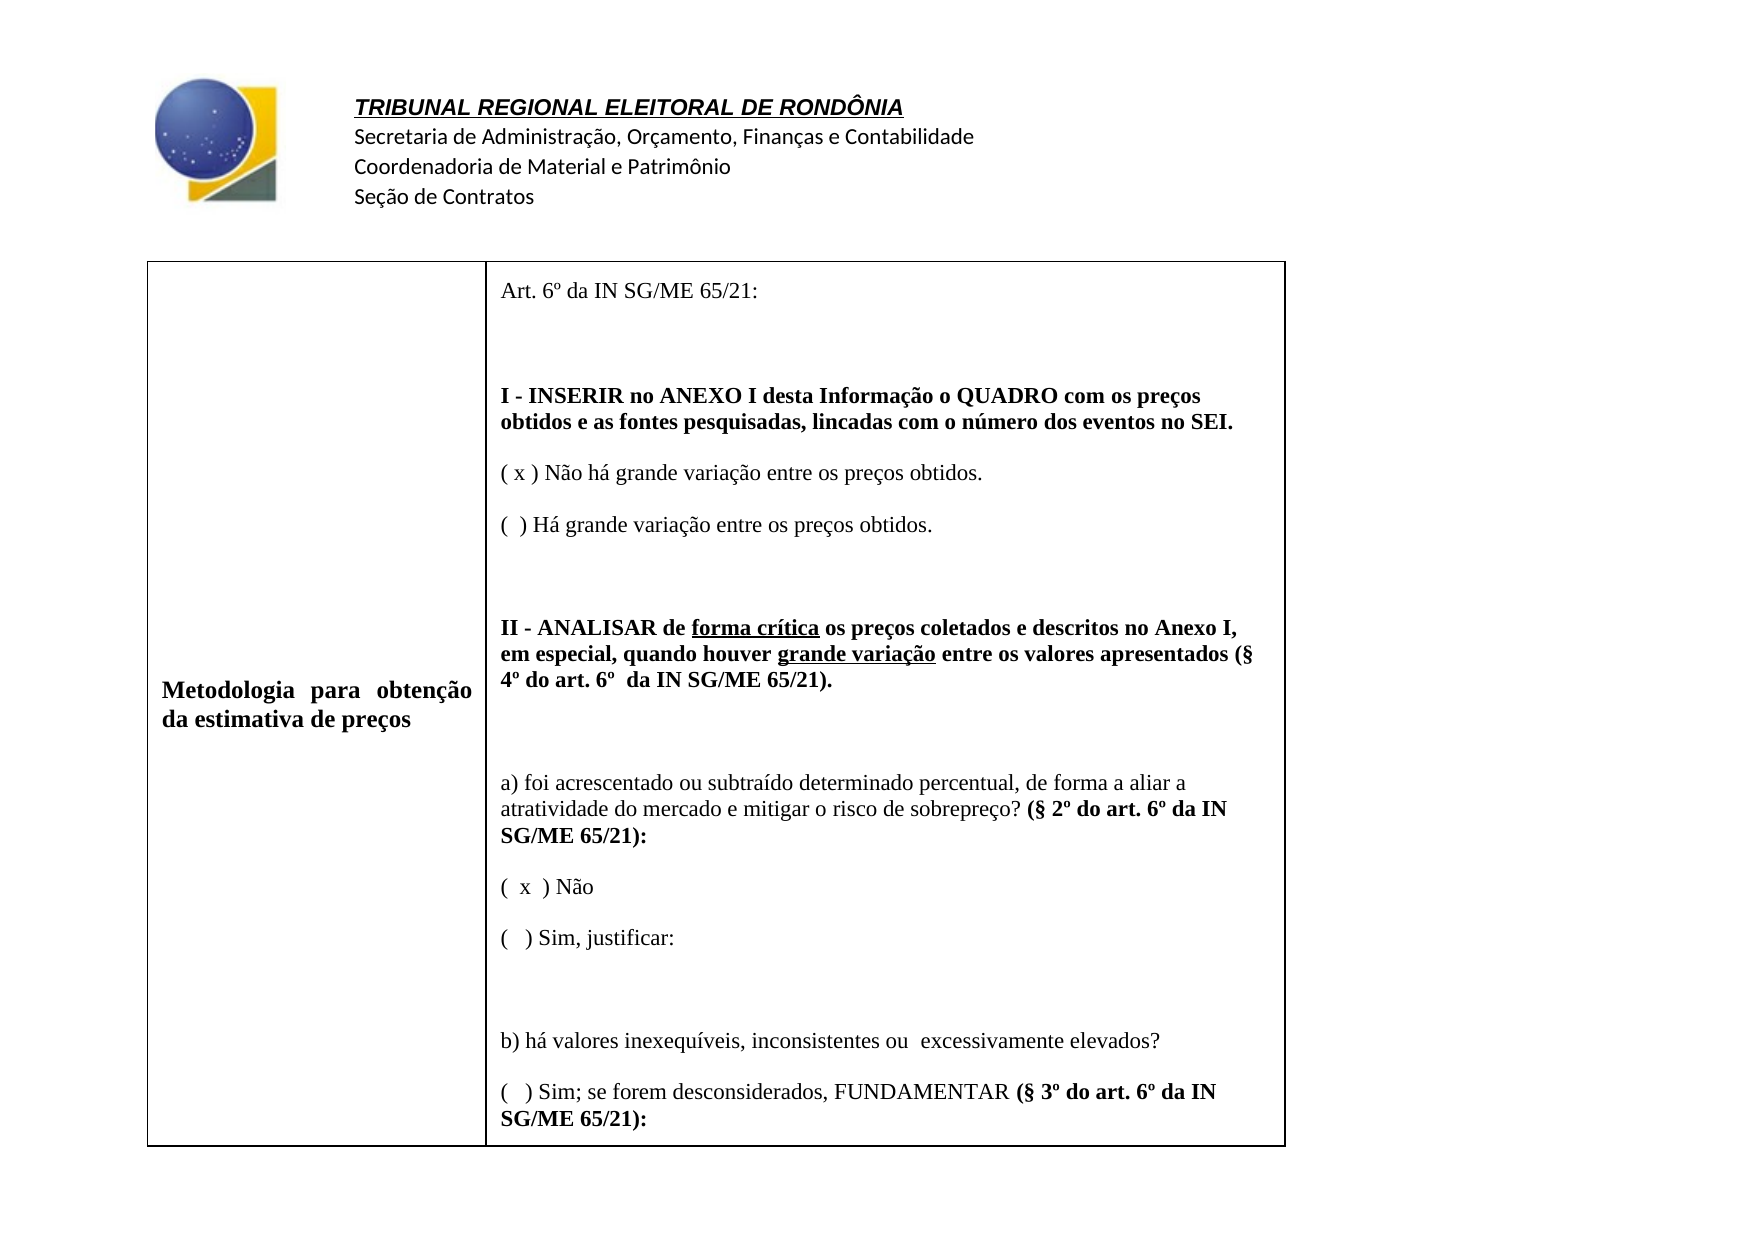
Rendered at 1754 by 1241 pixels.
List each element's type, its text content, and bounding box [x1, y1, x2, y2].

table_cell Metodologia para obtenção da estimativa de preços [148, 262, 485, 1145]
table_cell Art. 6º da IN SG/ME 65/21: I - INSERIR no ANEXO I desta Informação o QUADRO com os preços obtidos e as fontes pesquisadas, lincadas com o número dos eventos no SEI. ( x ) Não há grande variação entre os preços obtidos. ( ) Há grande variação entre os preços obtidos. II - ANALISAR de forma crítica os preços coletados e descritos no Anexo I, em especial, quando houver grande variação entre os valores apresentados (§ 4º do art. 6º da IN SG/ME 65/21). a) foi acrescentado ou subtraído determinado percentual, de forma a aliar a atratividade do mercado e mitigar o risco de sobrepreço? (§ 2º do art. 6º da IN SG/ME 65/21): ( x ) Não ( ) Sim, justificar: b) há valores inexequíveis, inconsistentes ou excessivamente elevados? ( ) Sim; se forem desconsiderados, FUNDAMENTAR (§ 3º do art. 6º da IN SG/ME 65/21): [487, 262, 1284, 1145]
